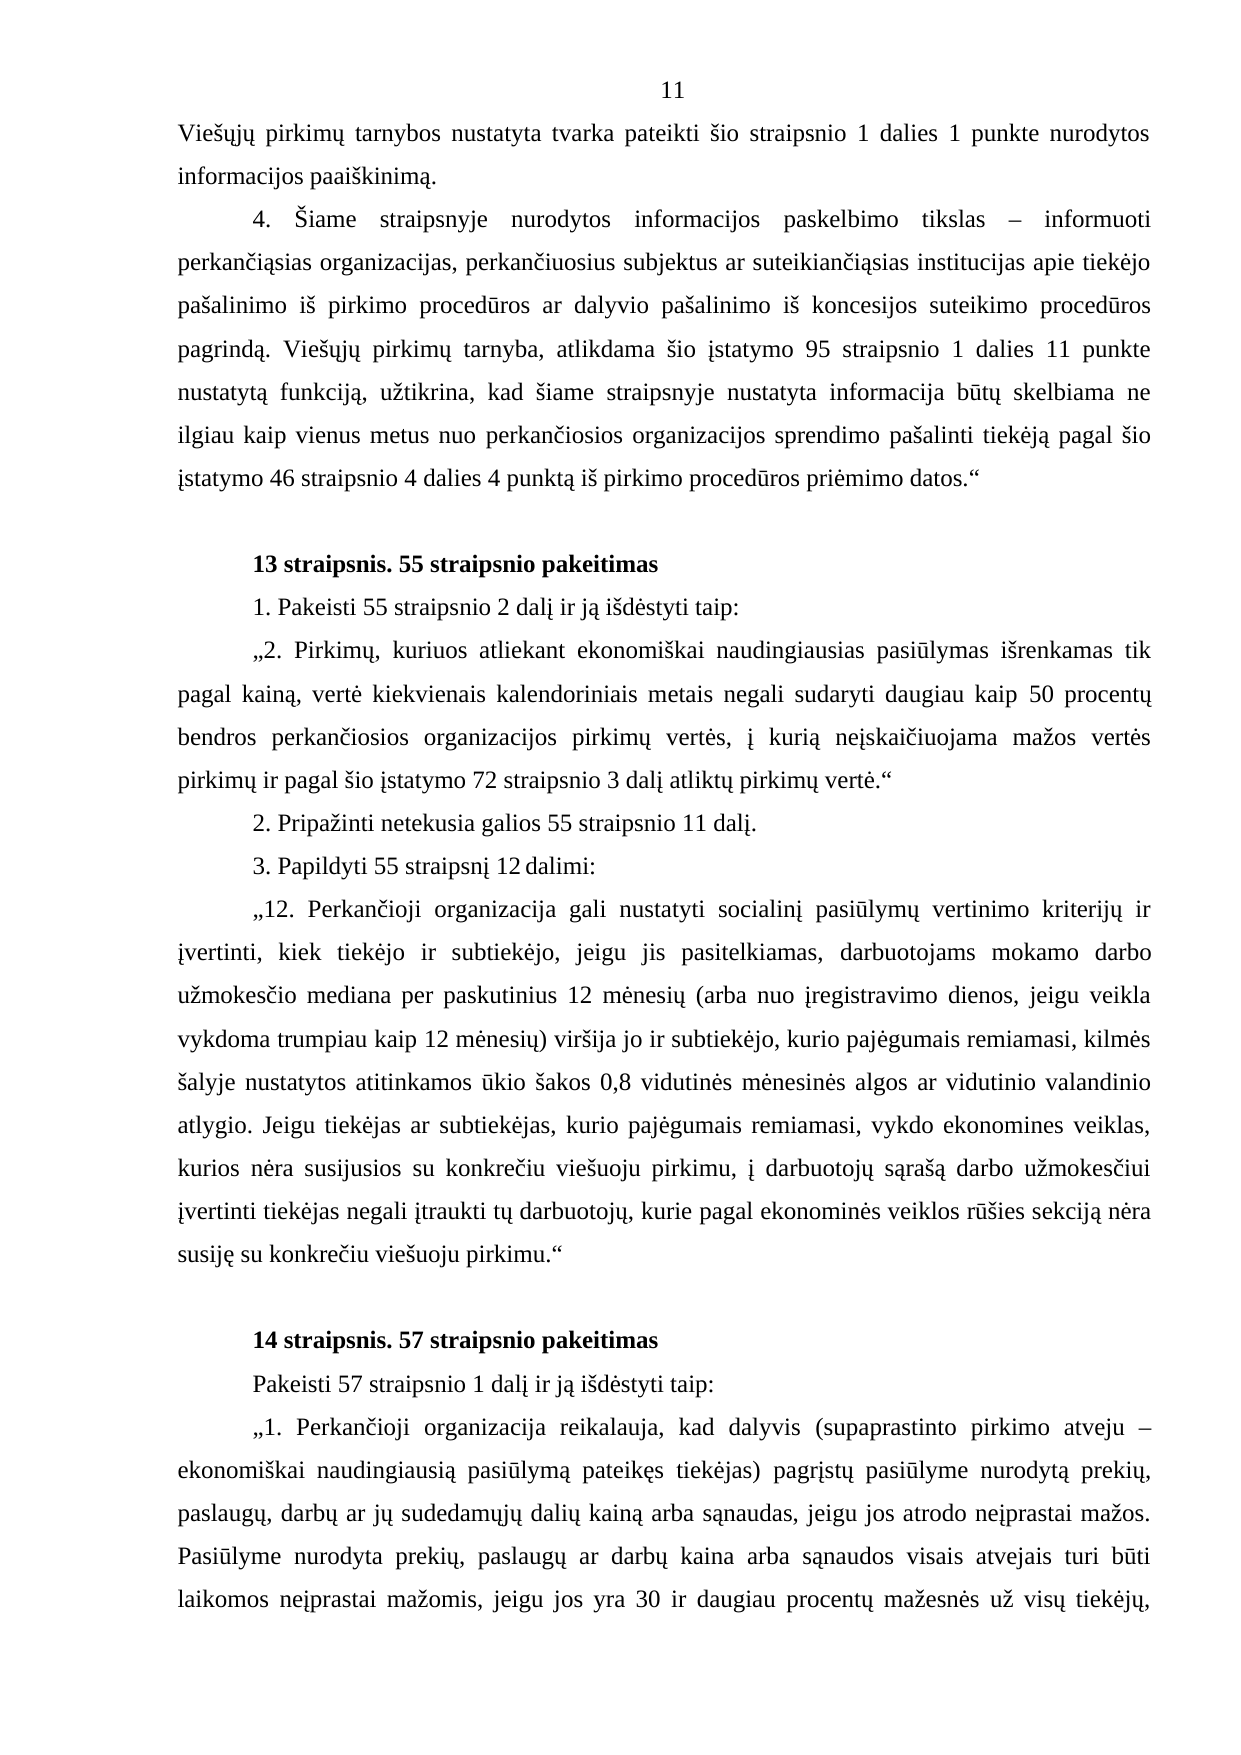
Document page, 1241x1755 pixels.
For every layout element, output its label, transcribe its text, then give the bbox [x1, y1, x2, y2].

text „2. Pirkimų, kuriuos atliekant ekonomiškai naudingiausias pasiūlymas išrenkamas tik pagal kainą, vertė kiekvienais kalendoriniais metais negali sudaryti daugiau kaip 50 procentų bendros perkančiosios organizacijos pirkimų vertės, į kurią neįskaičiuojama mažos vertės pirkimų ir pagal šio įstatymo 72 straipsnio 3 dalį atliktų pirkimų vertė.“ [177, 636, 1152, 794]
text Pakeisti 57 straipsnio 1 dalį ir ją išdėstyti taip: [177, 1369, 1152, 1397]
text 13 straipsnis. 55 straipsnio pakeitimas [177, 549, 1152, 578]
text Viešųjų pirkimų tarnybos nustatyta tvarka pateikti šio straipsnio 1 dalies 1 punkte nurodytos informacijos paaiškinimą. [177, 118, 1152, 190]
text „12. Perkančioji organizacija gali nustatyti socialinį pasiūlymų vertinimo kriterijų ir įvertinti, kiek tiekėjo ir subtiekėjo, jeigu jis pasitelkiamas, darbuotojams mokamo darbo užmokesčio mediana per paskutinius 12 mėnesių (arba nuo įregistravimo dienos, jeigu veikla vykdoma trumpiau kaip 12 mėnesių) viršija jo ir subtiekėjo, kurio pajėgumais remiamasi, kilmės šalyje nustatytos atitinkamos ūkio šakos 0,8 vidutinės mėnesinės algos ar vidutinio valandinio atlygio. Jeigu tiekėjas ar subtiekėjas, kurio pajėgumais remiamasi, vykdo ekonomines veiklas, kurios nėra susijusios su konkrečiu viešuoju pirkimu, į darbuotojų sąrašą darbo užmokesčiui įvertinti tiekėjas negali įtraukti tų darbuotojų, kurie pagal ekonominės veiklos rūšies sekciją nėra susiję su konkrečiu viešuoju pirkimu.“ [177, 894, 1152, 1268]
text 2. Pripažinti netekusia galios 55 straipsnio 11 dalį. [177, 808, 1152, 837]
text „1. Perkančioji organizacija reikalauja, kad dalyvis (supaprastinto pirkimo atveju – ekonomiškai naudingiausią pasiūlymą pateikęs tiekėjas) pagrįstų pasiūlyme nurodytą prekių, paslaugų, darbų ar jų sudedamųjų dalių kainą arba sąnaudas, jeigu jos atrodo neįprastai mažos. Pasiūlyme nurodyta prekių, paslaugų ar darbų kaina arba sąnaudos visais atvejais turi būti laikomos neįprastai mažomis, jeigu jos yra 30 ir daugiau procentų mažesnės už visų tiekėjų, [177, 1412, 1152, 1613]
text 14 straipsnis. 57 straipsnio pakeitimas [177, 1326, 1152, 1354]
text 3. Papildyti 55 straipsnį 12 dalimi: [177, 851, 1152, 880]
text 1. Pakeisti 55 straipsnio 2 dalį ir ją išdėstyti taip: [177, 592, 1152, 621]
text 4. Šiame straipsnyje nurodytos informacijos paskelbimo tikslas – informuoti perkančiąsias organizacijas, perkančiuosius subjektus ar suteikiančiąsias institucijas apie tiekėjo pašalinimo iš pirkimo procedūros ar dalyvio pašalinimo iš koncesijos suteikimo procedūros pagrindą. Viešųjų pirkimų tarnyba, atlikdama šio įstatymo 95 straipsnio 1 dalies 11 punkte nustatytą funkciją, užtikrina, kad šiame straipsnyje nustatyta informacija būtų skelbiama ne ilgiau kaip vienus metus nuo perkančiosios organizacijos sprendimo pašalinti tiekėją pagal šio įstatymo 46 straipsnio 4 dalies 4 punktą iš pirkimo procedūros priėmimo datos.“ [177, 204, 1152, 492]
